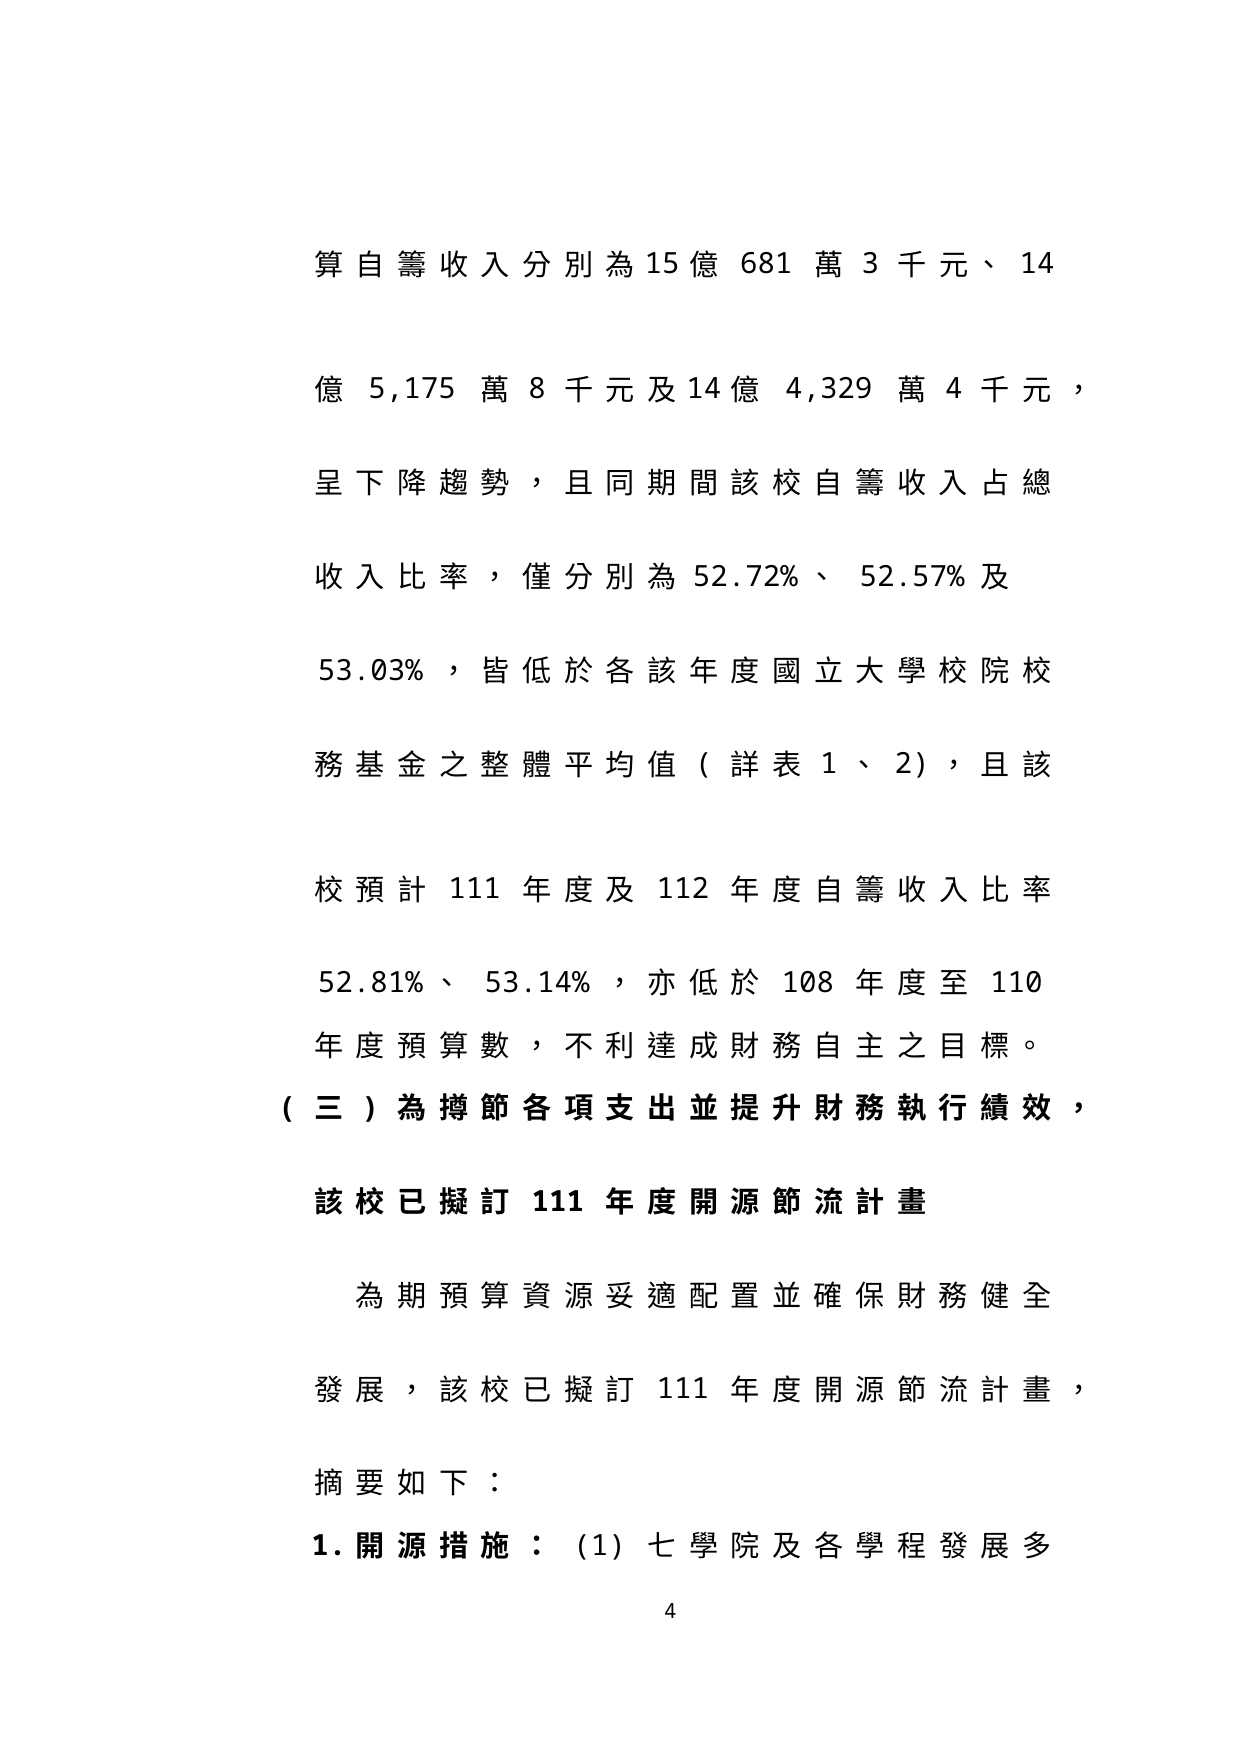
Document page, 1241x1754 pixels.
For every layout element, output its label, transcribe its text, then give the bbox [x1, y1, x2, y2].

text 另108至110年度中正大學校務基金決算自籌收入分別為15億681萬3千元、14億5,175萬8千元及14億4,329萬4千元，呈下降趨勢，且同期間該校自籌收入占總收入比率，僅分別為52.72%、52.57%及53.03%，皆低於各該年度國立大學校院校務基金之整體平均值(詳表1、2)，且該校預計111年度及112年度自籌收入比率52.81%、53.14%，亦低於108年度至110年度預算數，不利達成財務自主之目標。 [271, 189, 1058, 1064]
text 為期預算資源妥適配置並確保財務健全發展，該校已擬訂111年度開源節流計畫，摘要如下： [271, 1252, 1058, 1502]
text 1.開源措施：(1)七學院及各學程發展多 [271, 1502, 1058, 1564]
text (三)為撙節各項支出並提升財務執行績效，該校已擬訂111年度開源節流計畫 [242, 1064, 1058, 1252]
